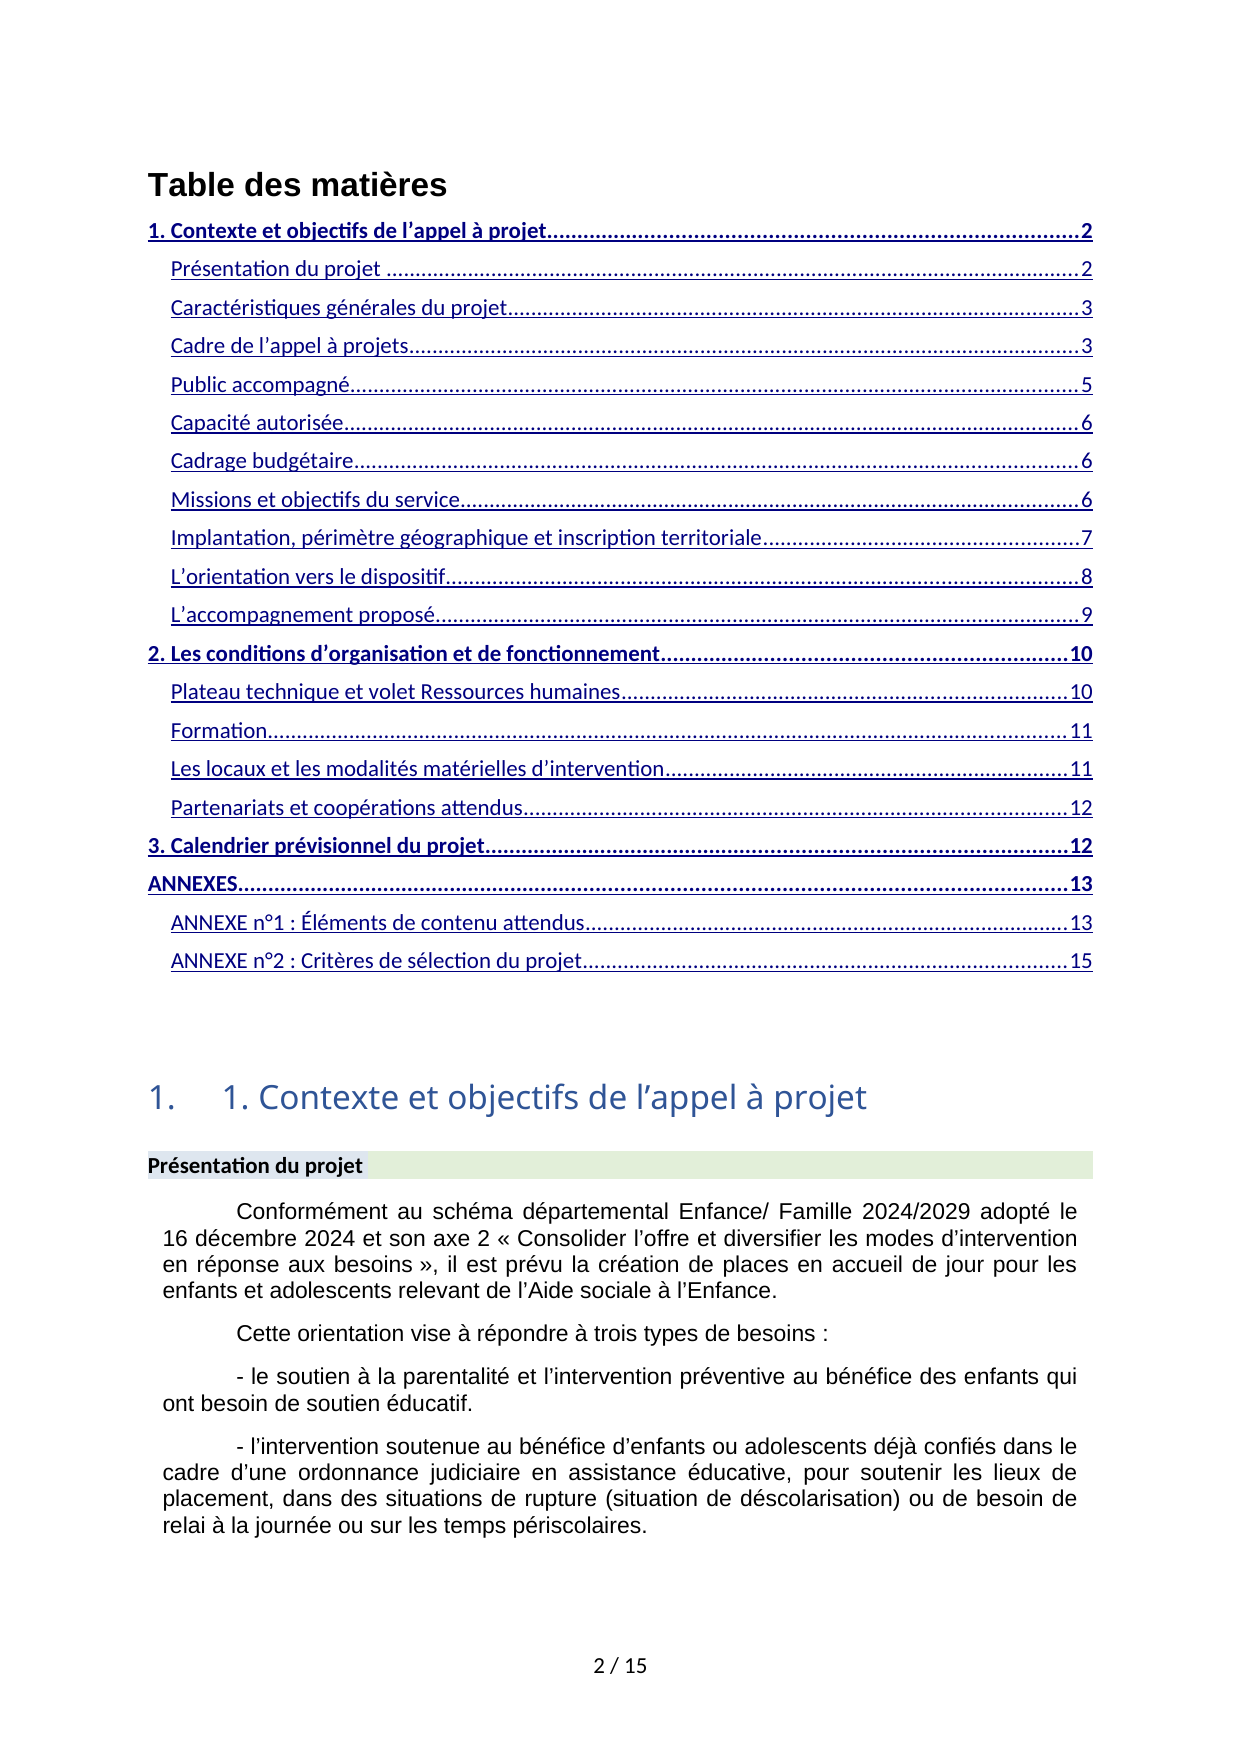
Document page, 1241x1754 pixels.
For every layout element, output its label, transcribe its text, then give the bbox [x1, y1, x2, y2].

text ANNEXES 13 [148, 869, 1093, 894]
text L’orientation vers le dispositif 8 [171, 562, 1093, 586]
text Conformément au schéma départemental Enfance/ Famille 2024/2029 adopté le 16 décembre 2024 et son axe 2 « Consolider l’offre et diversifier les modes d’intervention en réponse aux besoins », il est prévu la création de places en accueil de jour pour les enfants et adolescents relevant de l’Aide sociale à l’Enfance. [162, 1198, 1078, 1303]
subtitle 1. Contexte et objectifs de l’appel à projet [148, 1073, 1093, 1119]
text Cette orientation vise à répondre à trois types de besoins : [162, 1320, 1078, 1347]
text Plateau technique et volet Ressources humaines 10 [171, 677, 1093, 701]
text ANNEXE n°2 : Critères de sélection du projet 15 [171, 946, 1093, 971]
subtitle Table des matières [148, 165, 1093, 203]
subtitle Présentation du projet [368, 1151, 1093, 1179]
text Capacité autorisée 6 [171, 408, 1093, 432]
text L’accompagnement proposé 9 [171, 600, 1093, 624]
text Les locaux et les modalités matérielles d’intervention 11 [171, 754, 1093, 778]
text 2. Les conditions d’organisation et de fonctionnement 10 [148, 639, 1093, 663]
text Cadrage budgétaire 6 [171, 447, 1093, 471]
text Formation 11 [171, 716, 1093, 740]
text Caractéristiques générales du projet 3 [171, 293, 1093, 317]
text Public accompagné 5 [171, 370, 1093, 394]
text - l’intervention soutenue au bénéfice d’enfants ou adolescents déjà confiés dans le cadre d’une ordonnance judiciaire en assistance éducative, pour soutenir les lieux de placement, dans des situations de rupture (situation de déscolarisation) ou de besoin de relai à la journée ou sur les temps périscolaires. [162, 1433, 1078, 1538]
text Implantation, périmètre géographique et inscription territoriale 7 [171, 523, 1093, 548]
text Partenariats et coopérations attendus 12 [171, 793, 1093, 817]
text Présentation du projet 2 [171, 254, 1093, 279]
text Missions et objectifs du service 6 [171, 485, 1093, 509]
text - le soutien à la parentalité et l’intervention préventive au bénéfice des enfants qui ont besoin de soutien éducatif. [162, 1363, 1078, 1416]
text 1. Contexte et objectifs de l’appel à projet 2 [148, 216, 1093, 240]
text Cadre de l’appel à projets 3 [171, 331, 1093, 356]
text 3. Calendrier prévisionnel du projet 12 [148, 831, 1093, 855]
text ANNEXE n°1 : Éléments de contenu attendus 13 [171, 908, 1093, 932]
